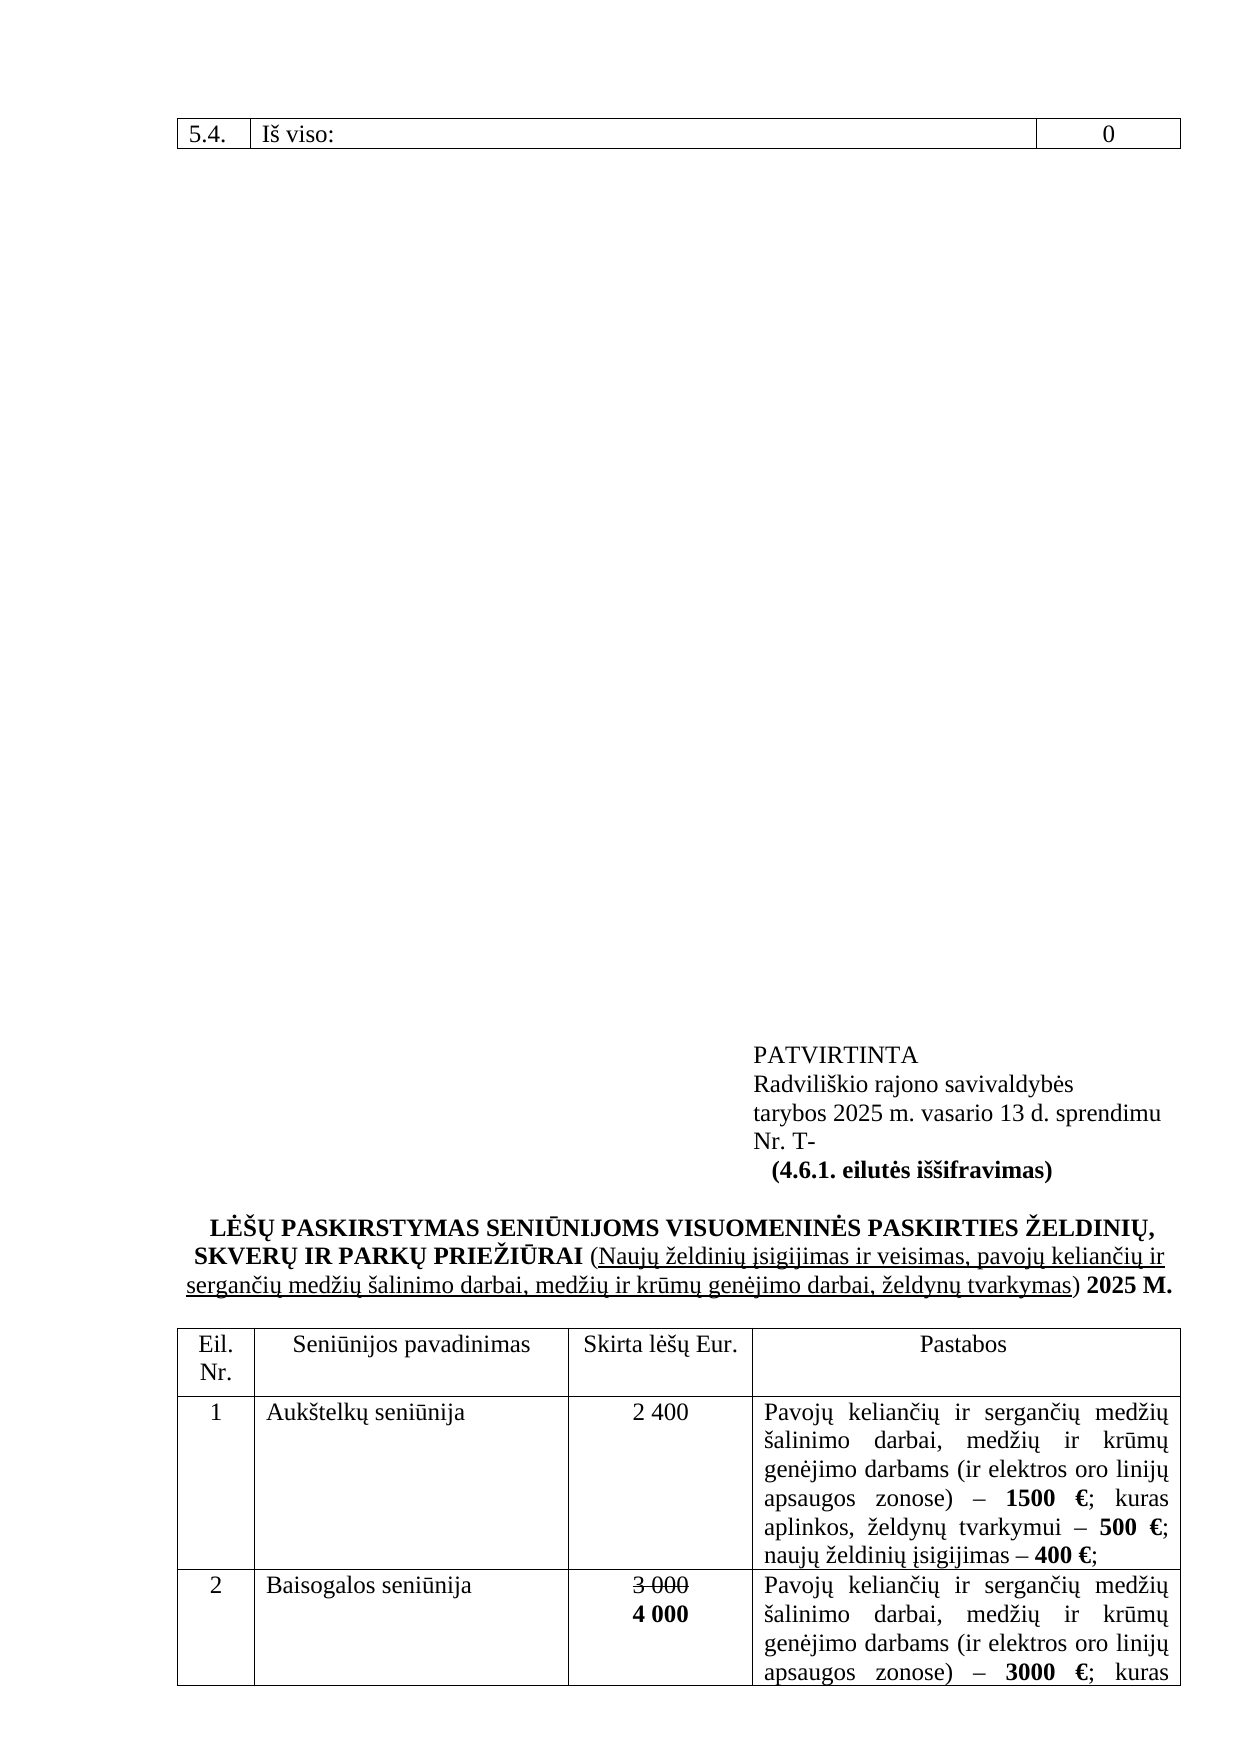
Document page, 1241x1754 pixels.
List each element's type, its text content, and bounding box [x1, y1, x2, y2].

table_cell 1 [178, 1397, 254, 1569]
table_cell 2 400 [569, 1397, 752, 1569]
table_cell Iš viso: [251, 119, 1036, 148]
table_cell Aukštelkų seniūnija [255, 1397, 568, 1569]
table_cell Baisogalos seniūnija [255, 1570, 568, 1685]
text PATVIRTINTA [753, 1040, 1181, 1069]
table_header Pastabos [753, 1329, 1180, 1396]
table_cell 2 [178, 1570, 254, 1685]
table_cell Pavojų keliančių ir sergančių medžių šalinimo darbai, medžių ir krūmų genėjimo darbams (ir elektros oro linijų apsaugos zonose) – 3000 €; kuras [753, 1570, 1180, 1685]
text tarybos 2025 m. vasario 13 d. sprendimu Nr. T- [753, 1098, 1181, 1155]
table_cell 5.4. [178, 119, 250, 148]
table_cell Pavojų keliančių ir sergančių medžių šalinimo darbai, medžių ir krūmų genėjimo darbams (ir elektros oro linijų apsaugos zonose) – 1500 €; kuras aplinkos, želdynų tvarkymui – 500 €; naujų želdinių įsigijimas – 400 €; [753, 1397, 1180, 1569]
table_cell 0 [1037, 119, 1180, 148]
table_cell 3 000 4 000 [569, 1570, 752, 1685]
table_header Skirta lėšų Eur. [569, 1329, 752, 1396]
text Radviliškio rajono savivaldybės [753, 1069, 1181, 1098]
text (4.6.1. eilutės iššifravimas) [177, 1155, 1181, 1184]
text LĖŠŲ PASKIRSTYMAS SENIŪNIJOMS VISUOMENINĖS PASKIRTIES ŽELDINIŲ, SKVERŲ IR PARKŲ PRIEŽIŪRAI (Naujų želdinių įsigijimas ir veisimas, pavojų keliančių ir sergančių medžių šalinimo darbai, medžių ir krūmų genėjimo darbai, želdynų tvarkymas) 2025 M. [177, 1213, 1181, 1299]
table_header Eil. Nr. [178, 1329, 254, 1396]
table_header Seniūnijos pavadinimas [255, 1329, 568, 1396]
